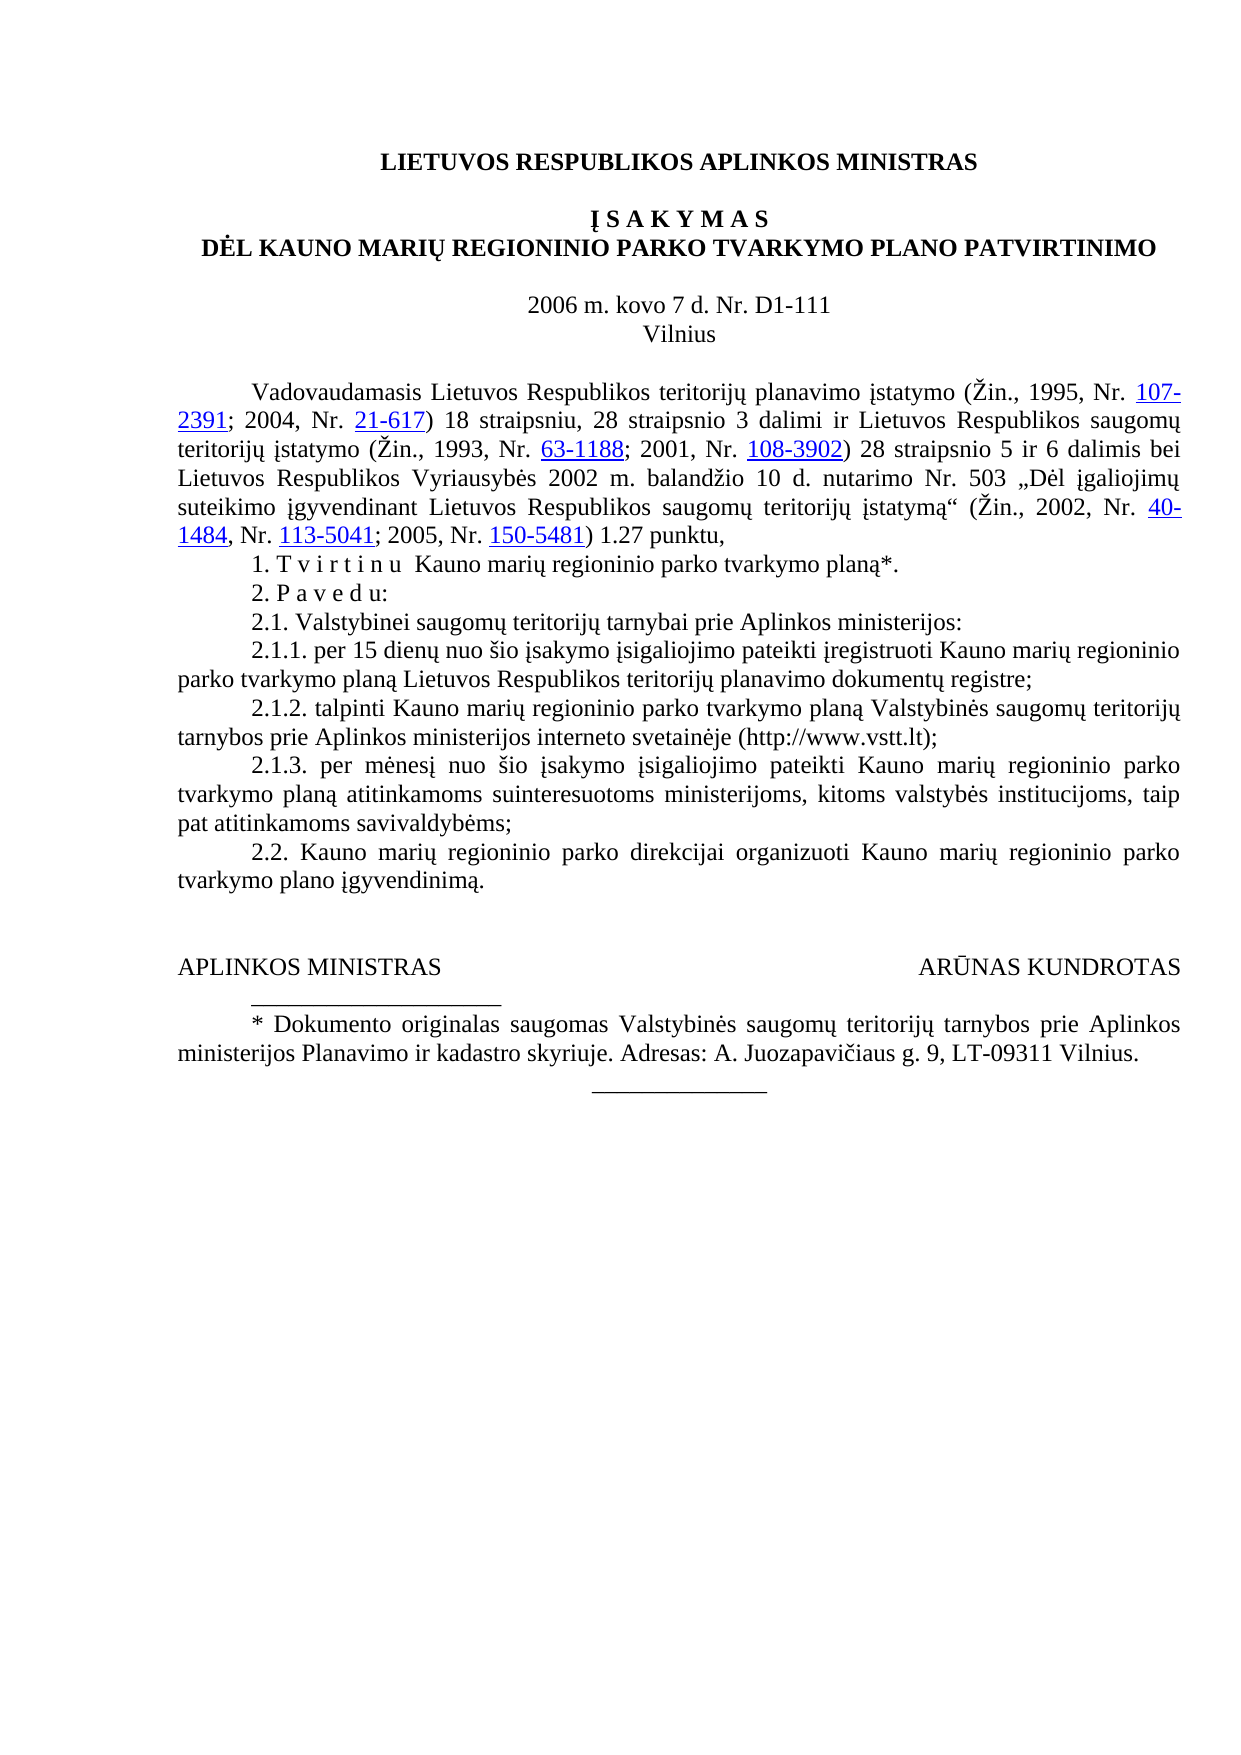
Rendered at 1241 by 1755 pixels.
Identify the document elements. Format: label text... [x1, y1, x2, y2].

text 2006 m. kovo 7 d. Nr. D1-111 [177, 291, 1181, 319]
text 2. Pavedu: [177, 578, 1181, 607]
text ____________________ [177, 981, 1181, 1009]
text Į S A K Y M A S [177, 204, 1181, 233]
text 2.2. Kauno marių regioninio parko direkcijai organizuoti Kauno marių regioninio parko tvarkymo plano įgyvendinimą. [177, 837, 1181, 894]
text APLINKOS MINISTRAS ARŪNAS KUNDROTAS [177, 952, 1181, 981]
text Vadovaudamasis Lietuvos Respublikos teritorijų planavimo įstatymo (Žin., 1995, Nr. 107-2391; 2004, Nr. 21-617) 18 straipsniu, 28 straipsnio 3 dalimi ir Lietuvos Respublikos saugomų teritorijų įstatymo (Žin., 1993, Nr. 63-1188; 2001, Nr. 108-3902) 28 straipsnio 5 ir 6 dalimis bei Lietuvos Respublikos Vyriausybės 2002 m. balandžio 10 d. nutarimo Nr. 503 „Dėl įgaliojimų suteikimo įgyvendinant Lietuvos Respublikos saugomų teritorijų įstatymą“ (Žin., 2002, Nr. 40-1484, Nr. 113-5041; 2005, Nr. 150-5481) 1.27 punktu, [177, 377, 1181, 549]
text Vilnius [177, 319, 1181, 348]
text * Dokumento originalas saugomas Valstybinės saugomų teritorijų tarnybos prie Aplinkos ministerijos Planavimo ir kadastro skyriuje. Adresas: A. Juozapavičiaus g. 9, LT-09311 Vilnius. [177, 1009, 1181, 1067]
text 2.1.3. per mėnesį nuo šio įsakymo įsigaliojimo pateikti Kauno marių regioninio parko tvarkymo planą atitinkamoms suinteresuotoms ministerijoms, kitoms valstybės institucijoms, taip pat atitinkamoms savivaldybėms; [177, 751, 1181, 837]
text 2.1. Valstybinei saugomų teritorijų tarnybai prie Aplinkos ministerijos: [177, 607, 1181, 636]
text DĖL KAUNO MARIŲ REGIONINIO PARKO TVARKYMO PLANO PATVIRTINIMO [177, 233, 1181, 262]
text LIETUVOS RESPUBLIKOS APLINKOS MINISTRAS [177, 147, 1181, 176]
text ______________ [177, 1067, 1181, 1096]
text 2.1.1. per 15 dienų nuo šio įsakymo įsigaliojimo pateikti įregistruoti Kauno marių regioninio parko tvarkymo planą Lietuvos Respublikos teritorijų planavimo dokumentų registre; [177, 636, 1181, 693]
text 1. Tvirtinu Kauno marių regioninio parko tvarkymo planą*. [177, 549, 1181, 578]
text 2.1.2. talpinti Kauno marių regioninio parko tvarkymo planą Valstybinės saugomų teritorijų tarnybos prie Aplinkos ministerijos interneto svetainėje (http://www.vstt.lt); [177, 693, 1181, 751]
